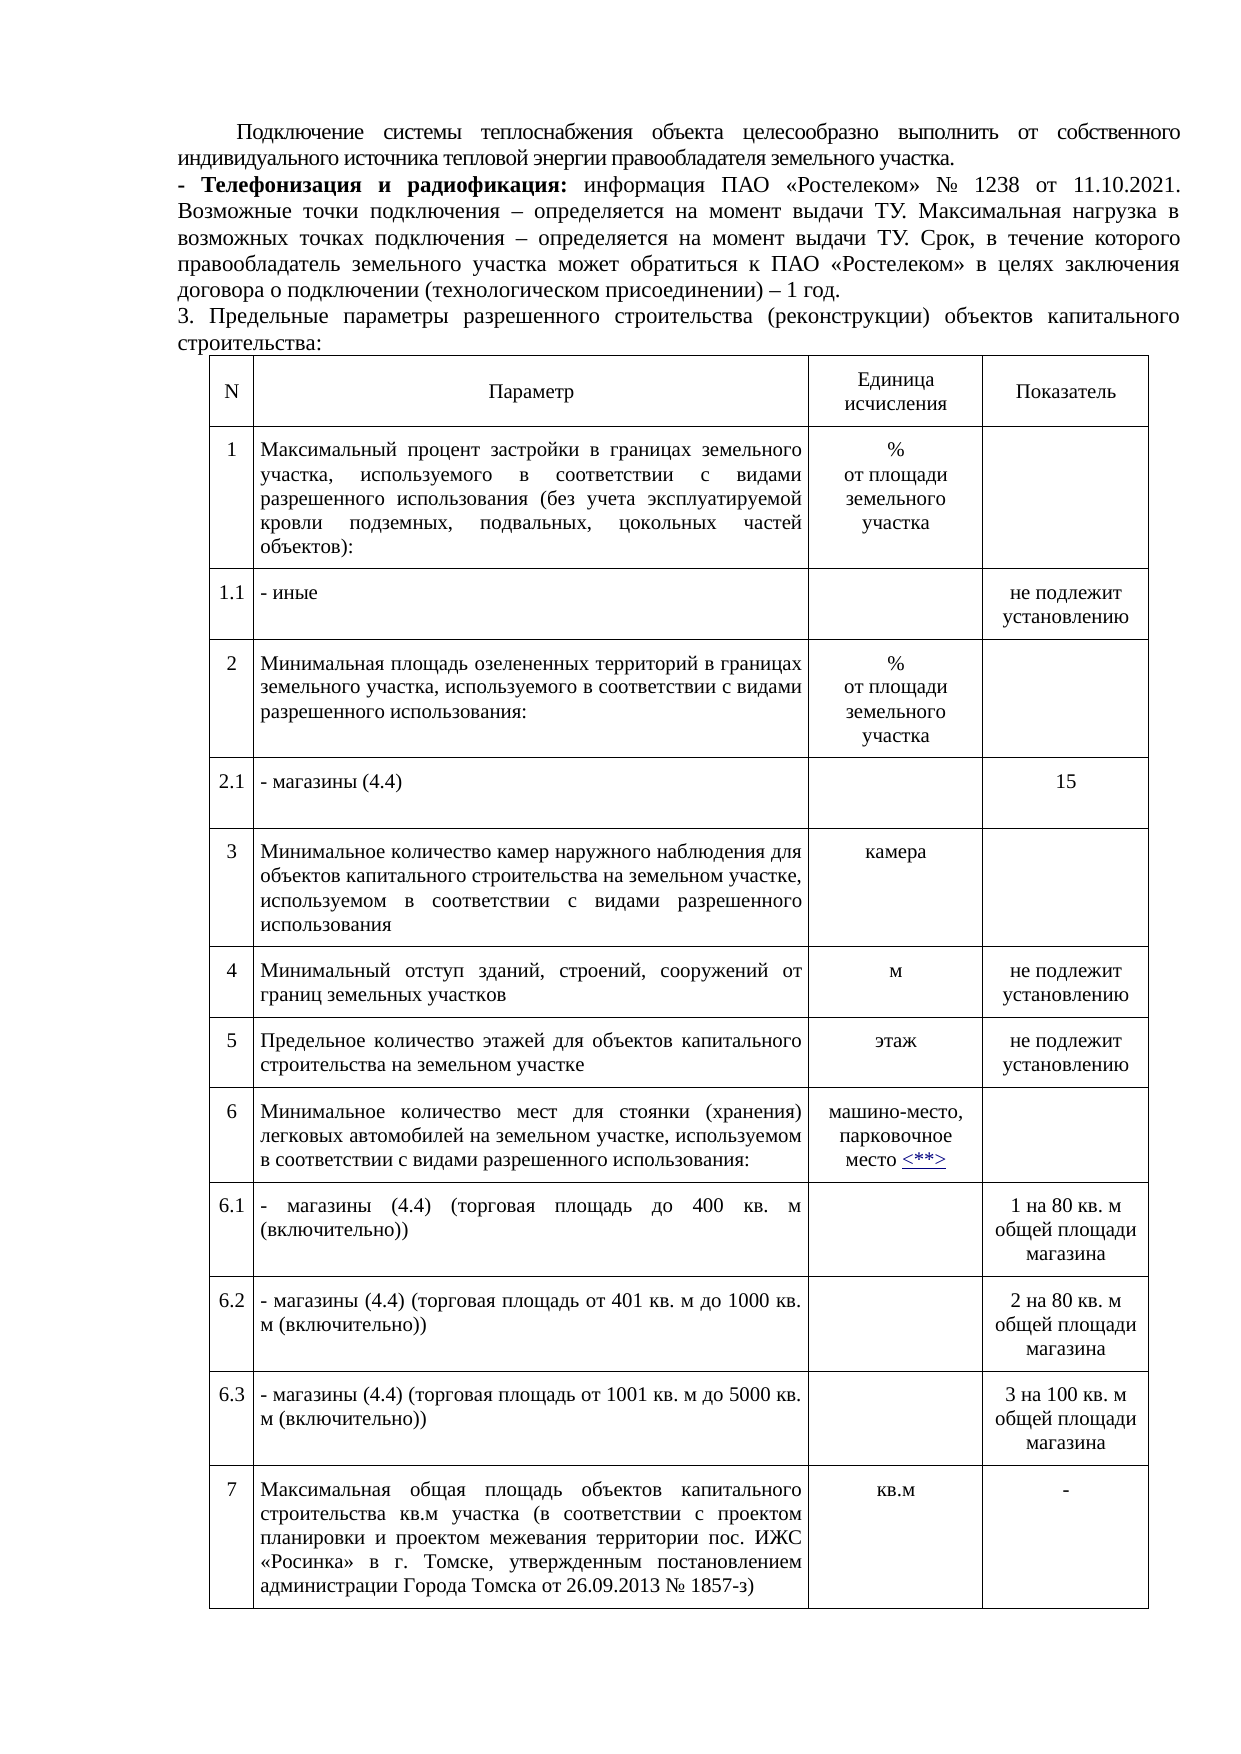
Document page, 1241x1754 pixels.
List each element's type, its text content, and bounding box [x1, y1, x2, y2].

table_cell [809, 1372, 982, 1465]
table_cell 5 [210, 1018, 253, 1087]
table_cell 1.1 [210, 569, 253, 639]
table_cell 7 [210, 1466, 253, 1608]
table_cell Максимальная общая площадь объектов капитального строительства кв.м участка (в соответствии с проектом планировки и проектом межевания территории пос. ИЖС «Росинка» в г. Томске, утвержденным постановлением администрации Города Томска от 26.09.2013 № 1857-з) [254, 1466, 808, 1608]
table_cell кв.м [809, 1466, 982, 1608]
table_cell этаж [809, 1018, 982, 1087]
table_cell [809, 758, 982, 828]
table_cell не подлежит установлению [983, 947, 1148, 1017]
table_cell [809, 569, 982, 639]
table_cell - магазины (4.4) (торговая площадь до 400 кв. м (включительно)) [254, 1183, 808, 1276]
table_cell [809, 1183, 982, 1276]
table_cell [983, 1088, 1148, 1182]
table_cell Минимальное количество мест для стоянки (хранения) легковых автомобилей на земельном участке, используемом в соответствии с видами разрешенного использования: [254, 1088, 808, 1182]
table_cell камера [809, 829, 982, 946]
table_cell % от площади земельного участка [809, 427, 982, 568]
table_cell [983, 640, 1148, 757]
table_cell 6.2 [210, 1277, 253, 1371]
table_cell 15 [983, 758, 1148, 828]
table_cell 2 [210, 640, 253, 757]
table_cell - магазины (4.4) [254, 758, 808, 828]
table_cell 4 [210, 947, 253, 1017]
table_cell [983, 829, 1148, 946]
table_cell 2.1 [210, 758, 253, 828]
text - Телефонизация и радиофикация: информация ПАО «Ростелеком» № 1238 от 11.10.2021. Возможные точки подключения – определяется на момент выдачи ТУ. Максимальная нагрузка в возможных точках подключения – определяется на момент выдачи ТУ. Срок, в течение которого правообладатель земельного участка может обратиться к ПАО «Ростелеком» в целях заключения договора о подключении (технологическом присоединении) – 1 год. [177, 171, 1181, 303]
text 3. Предельные параметры разрешенного строительства (реконструкции) объектов капитального строительства: [177, 303, 1181, 355]
table_cell не подлежит установлению [983, 569, 1148, 639]
table_header Параметр [254, 356, 808, 426]
table_header N [210, 356, 253, 426]
table_cell Предельное количество этажей для объектов капитального строительства на земельном участке [254, 1018, 808, 1087]
table_cell - [983, 1466, 1148, 1608]
table_cell - магазины (4.4) (торговая площадь от 1001 кв. м до 5000 кв. м (включительно)) [254, 1372, 808, 1465]
table_cell 6.3 [210, 1372, 253, 1465]
table_cell 1 [210, 427, 253, 568]
table_cell 6.1 [210, 1183, 253, 1276]
table_cell - магазины (4.4) (торговая площадь от 401 кв. м до 1000 кв. м (включительно)) [254, 1277, 808, 1371]
text Подключение системы теплоснабжения объекта целесообразно выполнить от собственного индивидуального источника тепловой энергии правообладателя земельного участка. [177, 118, 1181, 171]
table_cell 2 на 80 кв. м общей площади магазина [983, 1277, 1148, 1371]
table_cell [809, 1277, 982, 1371]
table_cell Минимальная площадь озелененных территорий в границах земельного участка, используемого в соответствии с видами разрешенного использования: [254, 640, 808, 757]
table_header Единица исчисления [809, 356, 982, 426]
table_cell м [809, 947, 982, 1017]
table_cell 3 на 100 кв. м общей площади магазина [983, 1372, 1148, 1465]
table_cell - иные [254, 569, 808, 639]
table_cell % от площади земельного участка [809, 640, 982, 757]
table_cell Максимальный процент застройки в границах земельного участка, используемого в соответствии с видами разрешенного использования (без учета эксплуатируемой кровли подземных, подвальных, цокольных частей объектов): [254, 427, 808, 568]
table_cell Минимальное количество камер наружного наблюдения для объектов капитального строительства на земельном участке, используемом в соответствии с видами разрешенного использования [254, 829, 808, 946]
table_cell 6 [210, 1088, 253, 1182]
table_cell 3 [210, 829, 253, 946]
table_cell [983, 427, 1148, 568]
table_cell машино-место, парковочное место <**> [809, 1088, 982, 1182]
table_cell не подлежит установлению [983, 1018, 1148, 1087]
table_cell 1 на 80 кв. м общей площади магазина [983, 1183, 1148, 1276]
table_cell Минимальный отступ зданий, строений, сооружений от границ земельных участков [254, 947, 808, 1017]
table_header Показатель [983, 356, 1148, 426]
